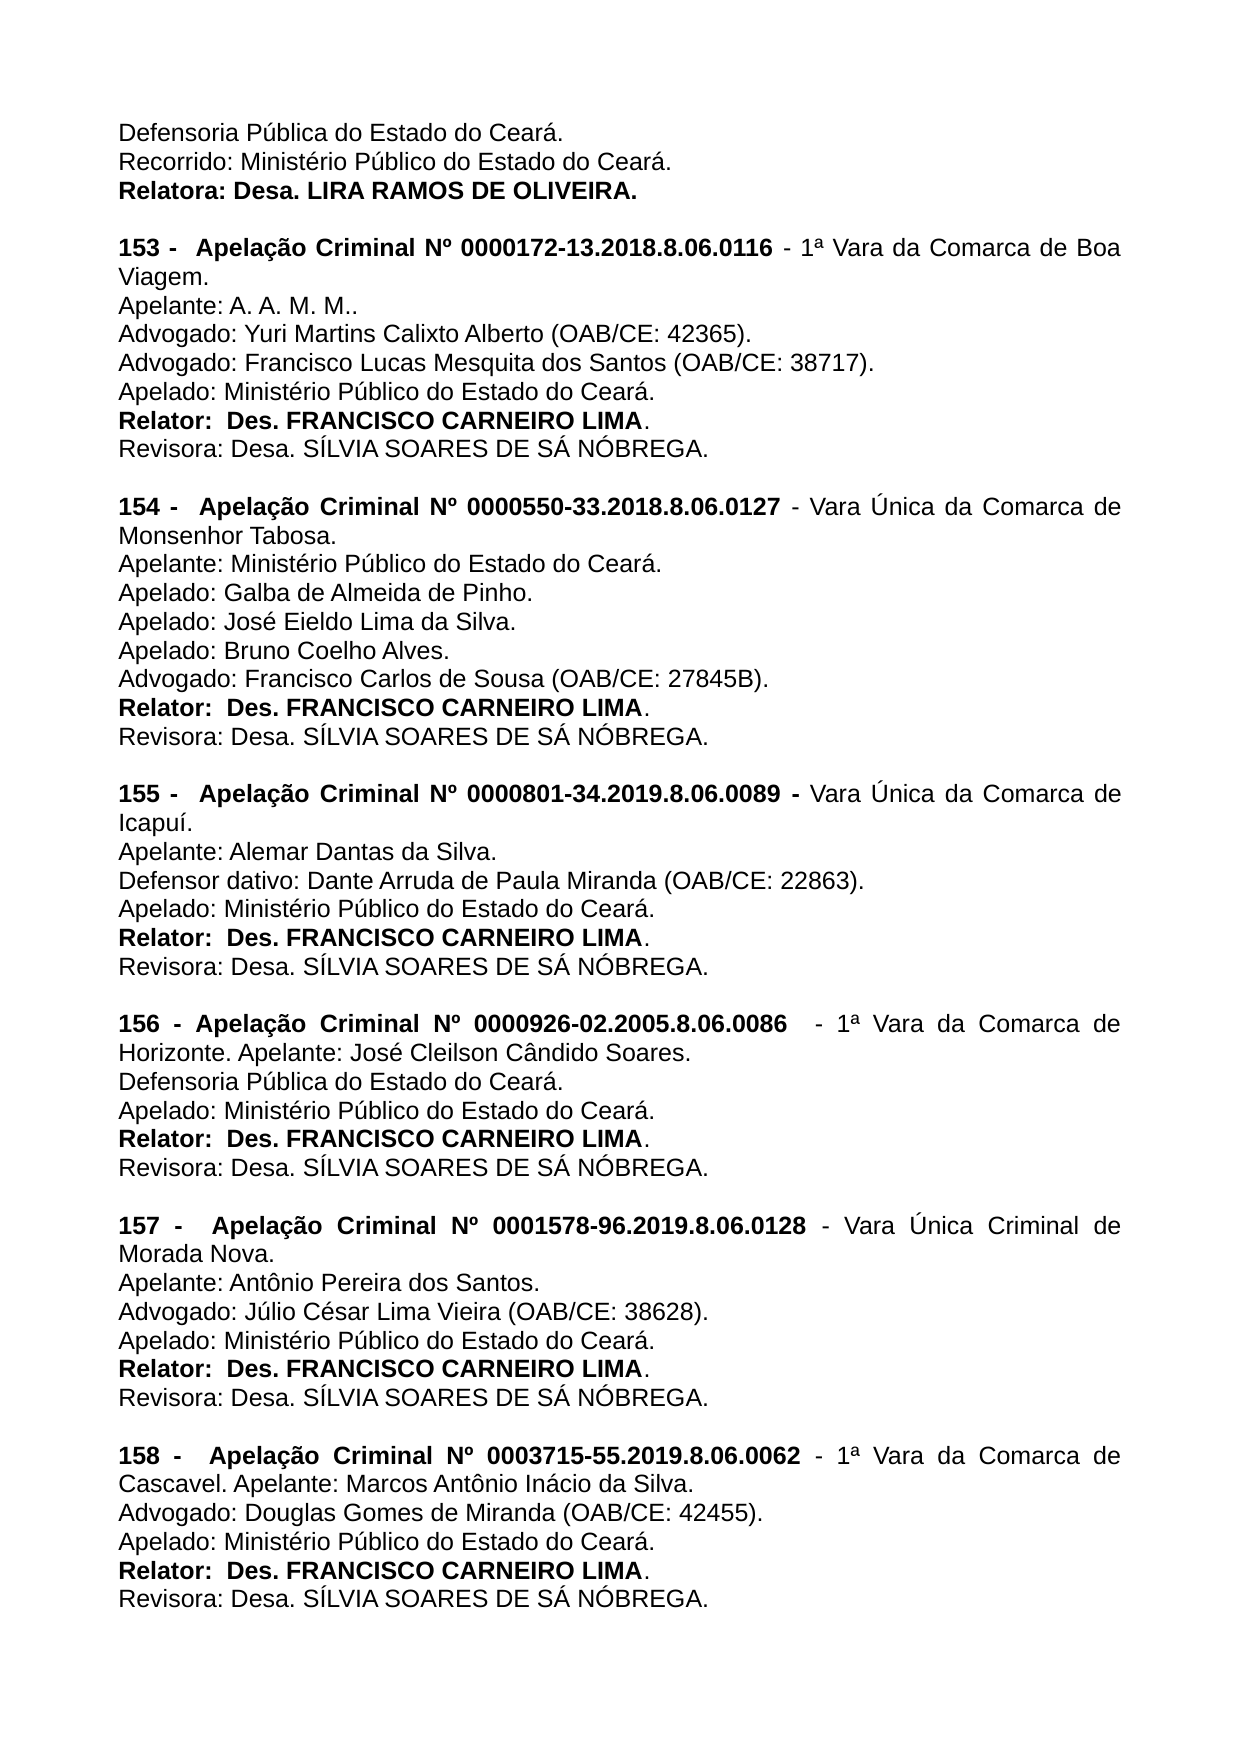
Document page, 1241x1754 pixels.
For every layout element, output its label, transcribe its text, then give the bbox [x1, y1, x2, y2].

text Apelado: Bruno Coelho Alves. [118, 636, 1122, 664]
text Defensoria Pública do Estado do Ceará. [118, 1067, 1122, 1096]
text Apelado: Ministério Público do Estado do Ceará. [118, 1527, 1122, 1556]
text Apelante: Antônio Pereira dos Santos. [118, 1268, 1122, 1297]
text Relator: Des. FRANCISCO CARNEIRO LIMA. [118, 1556, 1122, 1584]
text Apelado: José Eieldo Lima da Silva. [118, 607, 1122, 636]
text Apelado: Ministério Público do Estado do Ceará. [118, 377, 1122, 406]
text 153 - Apelação Criminal Nº 0000172-13.2018.8.06.0116 - 1ª Vara da Comarca de Boa Viagem. [118, 233, 1122, 291]
text Relator: Des. FRANCISCO CARNEIRO LIMA. [118, 693, 1122, 722]
text Recorrido: Ministério Público do Estado do Ceará. [118, 147, 1122, 176]
text Advogado: Júlio César Lima Vieira (OAB/CE: 38628). [118, 1297, 1122, 1326]
text Revisora: Desa. SÍLVIA SOARES DE SÁ NÓBREGA. [118, 1153, 1122, 1182]
text Relator: Des. FRANCISCO CARNEIRO LIMA. [118, 1124, 1122, 1153]
text 158 - Apelação Criminal Nº 0003715-55.2019.8.06.0062 - 1ª Vara da Comarca de Cascavel. Apelante: Marcos Antônio Inácio da Silva. [118, 1441, 1122, 1498]
text Apelante: Alemar Dantas da Silva. [118, 837, 1122, 866]
text Revisora: Desa. SÍLVIA SOARES DE SÁ NÓBREGA. [118, 722, 1122, 751]
text Apelado: Ministério Público do Estado do Ceará. [118, 1326, 1122, 1354]
text Apelado: Galba de Almeida de Pinho. [118, 578, 1122, 607]
text Revisora: Desa. SÍLVIA SOARES DE SÁ NÓBREGA. [118, 434, 1122, 463]
text 155 - Apelação Criminal Nº 0000801-34.2019.8.06.0089 - Vara Única da Comarca de Icapuí. [118, 779, 1122, 837]
text Apelante: Ministério Público do Estado do Ceará. [118, 549, 1122, 578]
text Apelado: Ministério Público do Estado do Ceará. [118, 1096, 1122, 1124]
text Relator: Des. FRANCISCO CARNEIRO LIMA. [118, 406, 1122, 434]
text Advogado: Francisco Carlos de Sousa (OAB/CE: 27845B). [118, 664, 1122, 693]
text Relatora: Desa. LIRA RAMOS DE OLIVEIRA. [118, 176, 1122, 204]
text Advogado: Francisco Lucas Mesquita dos Santos (OAB/CE: 38717). [118, 348, 1122, 377]
text 157 - Apelação Criminal Nº 0001578-96.2019.8.06.0128 - Vara Única Criminal de Morada Nova. [118, 1211, 1122, 1268]
text Defensor dativo: Dante Arruda de Paula Miranda (OAB/CE: 22863). [118, 866, 1122, 894]
text Revisora: Desa. SÍLVIA SOARES DE SÁ NÓBREGA. [118, 1584, 1122, 1613]
text Revisora: Desa. SÍLVIA SOARES DE SÁ NÓBREGA. [118, 952, 1122, 981]
text Apelado: Ministério Público do Estado do Ceará. [118, 894, 1122, 923]
text Advogado: Douglas Gomes de Miranda (OAB/CE: 42455). [118, 1498, 1122, 1527]
text 154 - Apelação Criminal Nº 0000550-33.2018.8.06.0127 - Vara Única da Comarca de Monsenhor Tabosa. [118, 492, 1122, 549]
text Relator: Des. FRANCISCO CARNEIRO LIMA. [118, 923, 1122, 952]
text Relator: Des. FRANCISCO CARNEIRO LIMA. [118, 1354, 1122, 1383]
text Advogado: Yuri Martins Calixto Alberto (OAB/CE: 42365). [118, 319, 1122, 348]
text Apelante: A. A. M. M.. [118, 291, 1122, 319]
text Revisora: Desa. SÍLVIA SOARES DE SÁ NÓBREGA. [118, 1383, 1122, 1412]
text Defensoria Pública do Estado do Ceará. [118, 118, 1122, 147]
text 156 - Apelação Criminal Nº 0000926-02.2005.8.06.0086 - 1ª Vara da Comarca de Horizonte. Apelante: José Cleilson Cândido Soares. [118, 1009, 1122, 1067]
